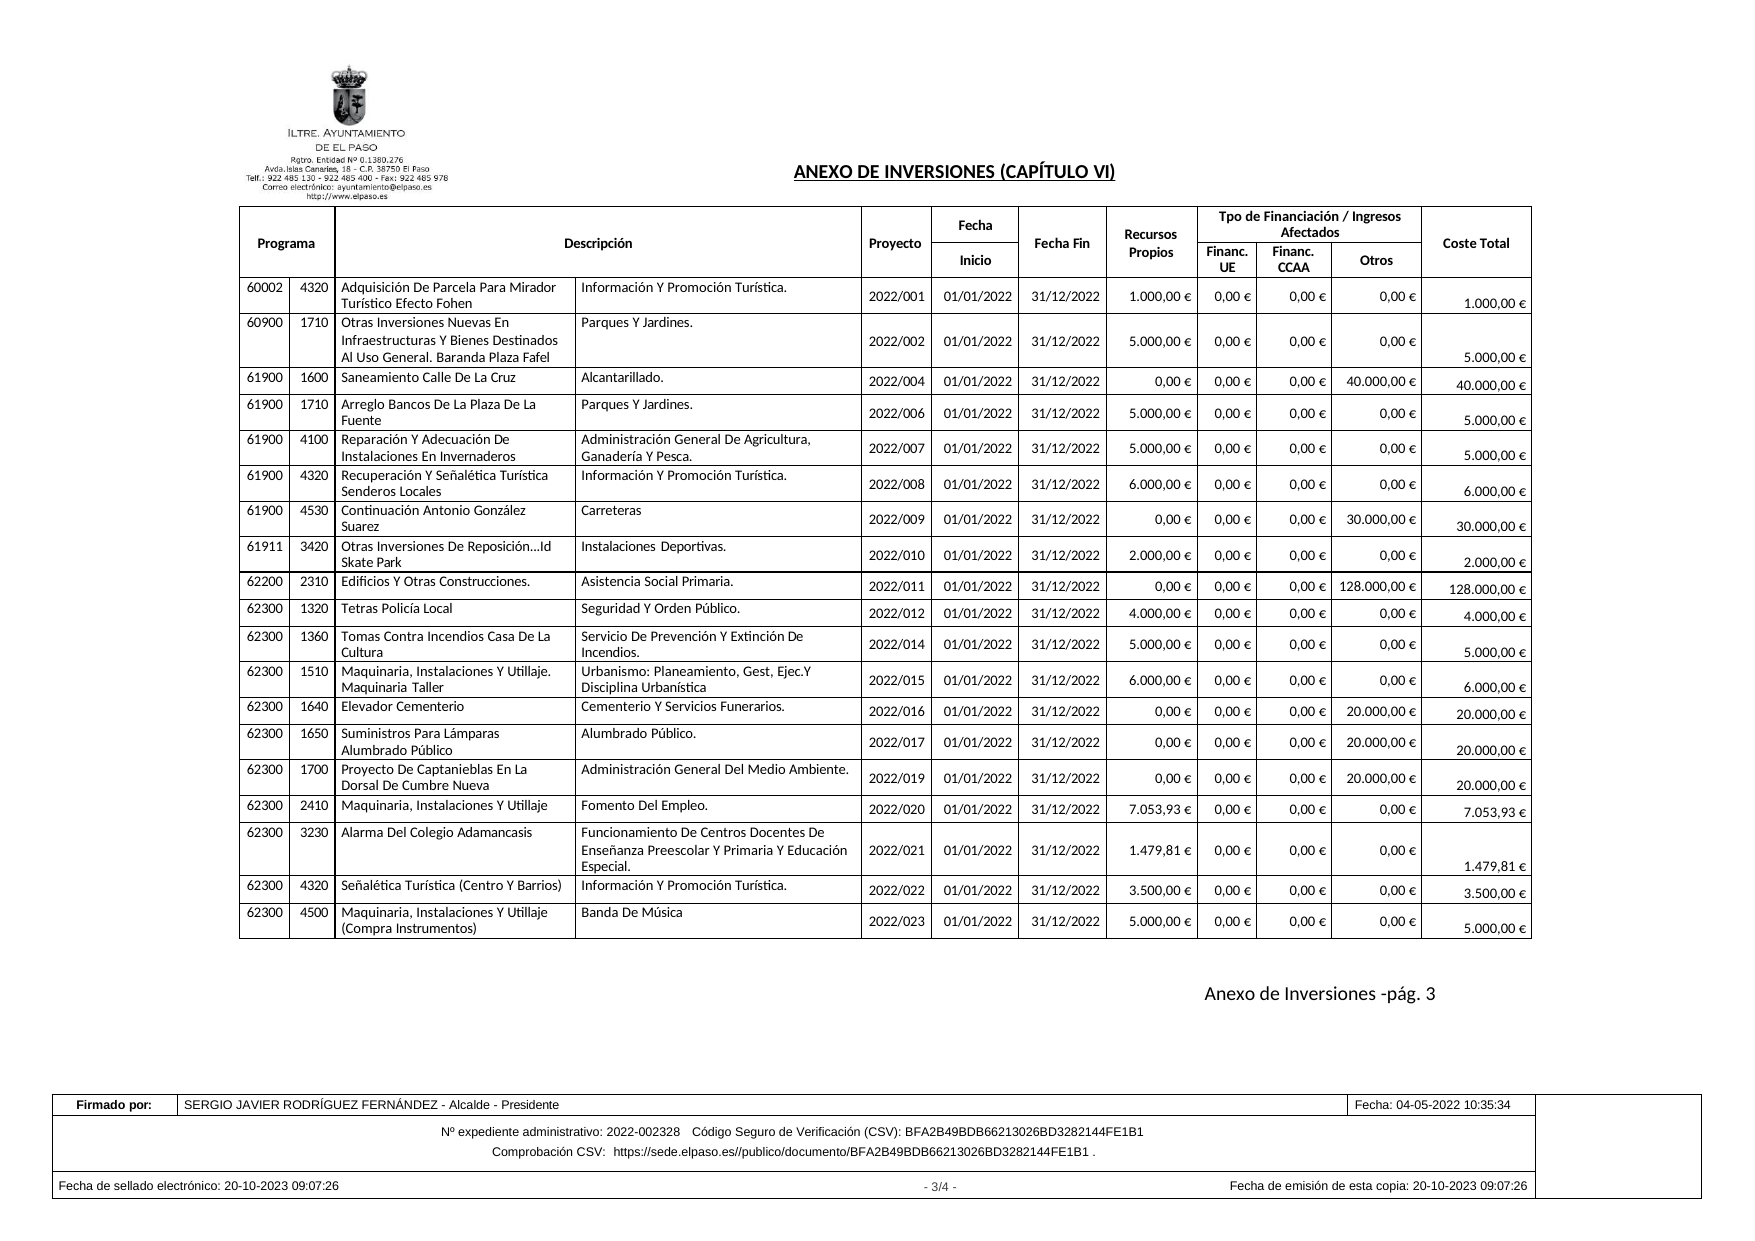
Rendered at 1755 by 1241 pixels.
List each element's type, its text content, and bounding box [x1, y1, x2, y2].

table_cell 62300 [240, 600, 289, 626]
table_cell 0,00 € [1257, 725, 1331, 759]
table_cell 0,00 € [1198, 600, 1256, 626]
table_cell Alcantarillado. [576, 368, 861, 394]
table_cell 6.000,00 € [1107, 662, 1197, 697]
table_cell 31/12/2022 [1019, 662, 1106, 697]
table_cell 0,00 € [1198, 368, 1256, 394]
table_cell Tetras Policía Local [336, 600, 575, 626]
table_cell 0,00 € [1332, 314, 1421, 367]
table_cell 0,00 € [1332, 904, 1421, 938]
table_cell 2310 [290, 573, 334, 599]
table_cell Urbanismo: Planeamiento, Gest, Ejec.Y Disciplina Urbanística [576, 662, 861, 697]
table_cell 6.000,00 € [1422, 466, 1531, 501]
table_cell 01/01/2022 [932, 573, 1018, 599]
table_cell 40.000,00 € [1422, 368, 1531, 394]
table_cell 2022/014 [862, 627, 931, 661]
table_cell 3230 [290, 823, 334, 875]
table_cell 0,00 € [1257, 627, 1331, 661]
table_cell 31/12/2022 [1019, 698, 1106, 724]
table_cell 0,00 € [1257, 698, 1331, 724]
table_cell Cementerio Y Servicios Funerarios. [576, 698, 861, 724]
table_cell 5.000,00 € [1107, 314, 1197, 367]
table_cell Suministros Para Lámparas Alumbrado Público [336, 725, 575, 759]
table_cell 2022/002 [862, 314, 931, 367]
table_cell 01/01/2022 [932, 627, 1018, 661]
table_cell 5.000,00 € [1107, 627, 1197, 661]
table_cell 0,00 € [1198, 395, 1256, 430]
table_cell 1600 [290, 368, 334, 394]
table_header Fecha Fin [1019, 207, 1106, 277]
table_cell 0,00 € [1198, 725, 1256, 759]
table_cell Continuación Antonio González Suarez [336, 502, 575, 536]
table_cell 20.000,00 € [1422, 760, 1531, 795]
table_cell 0,00 € [1332, 600, 1421, 626]
table_cell 2022/021 [862, 823, 931, 875]
table_cell 6.000,00 € [1107, 466, 1197, 501]
table_cell 62300 [240, 876, 289, 902]
table_cell 2022/019 [862, 760, 931, 795]
table_cell 30.000,00 € [1422, 502, 1531, 536]
table_cell 4320 [290, 466, 334, 501]
table_cell 0,00 € [1198, 760, 1256, 795]
table_cell 60002 [240, 278, 289, 312]
table_cell 2022/020 [862, 796, 931, 822]
table_cell 01/01/2022 [932, 466, 1018, 501]
table_cell 0,00 € [1198, 876, 1256, 902]
table_cell 1510 [290, 662, 334, 697]
table_cell 0,00 € [1257, 431, 1331, 465]
table_cell 0,00 € [1198, 431, 1256, 465]
table_cell Saneamiento Calle De La Cruz [336, 368, 575, 394]
table_cell 20.000,00 € [1332, 725, 1421, 759]
table_cell 0,00 € [1332, 466, 1421, 501]
table_cell 2410 [290, 796, 334, 822]
table_cell 0,00 € [1257, 537, 1331, 571]
table_cell 5.000,00 € [1422, 431, 1531, 465]
table_cell Maquinaria, Instalaciones Y Utillaje [336, 796, 575, 822]
table_cell 5.000,00 € [1107, 395, 1197, 430]
table_cell Otras Inversiones De Reposición...Id Skate Park [336, 537, 575, 571]
table_cell Servicio De Prevención Y Extinción De Incendios. [576, 627, 861, 661]
table_cell Parques Y Jardines. [576, 314, 861, 367]
table_cell Edificios Y Otras Construcciones. [336, 573, 575, 599]
table_cell 4320 [290, 278, 334, 312]
table_cell 1710 [290, 395, 334, 430]
table_cell 2022/004 [862, 368, 931, 394]
table_cell 0,00 € [1107, 725, 1197, 759]
table_cell 31/12/2022 [1019, 278, 1106, 312]
table_cell Información Y Promoción Turística. [576, 278, 861, 312]
table_cell 62300 [240, 627, 289, 661]
table_cell Asistencia Social Primaria. [576, 573, 861, 599]
table_cell 0,00 € [1107, 573, 1197, 599]
table_cell 01/01/2022 [932, 431, 1018, 465]
table_cell 1.479,81 € [1422, 823, 1531, 875]
table_cell Tomas Contra Incendios Casa De La Cultura [336, 627, 575, 661]
table_cell 01/01/2022 [932, 368, 1018, 394]
table_cell 61900 [240, 431, 289, 465]
table_cell 2022/009 [862, 502, 931, 536]
table_cell Administración General Del Medio Ambiente. [576, 760, 861, 795]
table_cell 0,00 € [1332, 537, 1421, 571]
table_cell 31/12/2022 [1019, 502, 1106, 536]
table_cell 6.000,00 € [1422, 662, 1531, 697]
table_cell 5.000,00 € [1107, 431, 1197, 465]
table_cell 31/12/2022 [1019, 904, 1106, 938]
table_cell 31/12/2022 [1019, 796, 1106, 822]
table_cell 62300 [240, 796, 289, 822]
table_cell 01/01/2022 [932, 502, 1018, 536]
table_cell 0,00 € [1257, 466, 1331, 501]
table_cell 01/01/2022 [932, 876, 1018, 902]
table_cell 2022/022 [862, 876, 931, 902]
table_cell 20.000,00 € [1422, 725, 1531, 759]
table_cell 0,00 € [1107, 760, 1197, 795]
table_cell Información Y Promoción Turística. [576, 466, 861, 501]
table_cell 01/01/2022 [932, 662, 1018, 697]
table_cell 0,00 € [1198, 537, 1256, 571]
table_cell 20.000,00 € [1332, 698, 1421, 724]
table_cell Parques Y Jardines. [576, 395, 861, 430]
table_header Recursos Propios [1107, 207, 1197, 277]
table_cell 0,00 € [1332, 278, 1421, 312]
table_cell Otros [1332, 243, 1421, 277]
table_cell 62300 [240, 904, 289, 938]
table_cell 0,00 € [1332, 627, 1421, 661]
table_cell Banda De Música [576, 904, 861, 938]
table_cell 5.000,00 € [1422, 395, 1531, 430]
table_cell 61900 [240, 395, 289, 430]
table_cell 2022/010 [862, 537, 931, 571]
table_cell 31/12/2022 [1019, 431, 1106, 465]
table_cell 4530 [290, 502, 334, 536]
table_cell Fomento Del Empleo. [576, 796, 861, 822]
table_cell 0,00 € [1332, 395, 1421, 430]
table_cell 0,00 € [1107, 502, 1197, 536]
table_cell 0,00 € [1257, 314, 1331, 367]
table_cell 31/12/2022 [1019, 466, 1106, 501]
table_cell Otras Inversiones Nuevas En Infraestructuras Y Bienes Destinados Al Uso General. Baranda Plaza Fafel [336, 314, 575, 367]
table_cell 0,00 € [1198, 662, 1256, 697]
table_cell 01/01/2022 [932, 904, 1018, 938]
table_cell 31/12/2022 [1019, 600, 1106, 626]
table_cell 01/01/2022 [932, 796, 1018, 822]
table_cell 0,00 € [1198, 627, 1256, 661]
table_cell 0,00 € [1257, 662, 1331, 697]
table_header Descripción [336, 207, 861, 277]
table_cell Adquisición De Parcela Para Mirador Turístico Efecto Fohen [336, 278, 575, 312]
table_cell 2022/011 [862, 573, 931, 599]
table_cell Arreglo Bancos De La Plaza De La Fuente [336, 395, 575, 430]
table_header Tpo de Financiación / Ingresos Afectados [1198, 207, 1421, 242]
table_cell 4500 [290, 904, 334, 938]
table_cell 01/01/2022 [932, 725, 1018, 759]
table_cell 1320 [290, 600, 334, 626]
table_cell Recuperación Y Señalética Turística Senderos Locales [336, 466, 575, 501]
table_cell 01/01/2022 [932, 314, 1018, 367]
table_cell 5.000,00 € [1107, 904, 1197, 938]
table_cell 7.053,93 € [1107, 796, 1197, 822]
table_cell 2022/016 [862, 698, 931, 724]
table_cell Financ. CCAA [1257, 243, 1331, 277]
table_cell 1.000,00 € [1107, 278, 1197, 312]
table_cell 62300 [240, 823, 289, 875]
table_cell 0,00 € [1198, 502, 1256, 536]
table_cell 62300 [240, 760, 289, 795]
table_cell 0,00 € [1257, 876, 1331, 902]
table_cell 0,00 € [1198, 823, 1256, 875]
table_cell Información Y Promoción Turística. [576, 876, 861, 902]
table_cell 1640 [290, 698, 334, 724]
table_cell 0,00 € [1257, 395, 1331, 430]
table_cell 0,00 € [1198, 573, 1256, 599]
table_cell 3.500,00 € [1107, 876, 1197, 902]
table_cell Funcionamiento De Centros Docentes De Enseñanza Preescolar Y Primaria Y Educación Especial. [576, 823, 861, 875]
table_cell 2022/006 [862, 395, 931, 430]
table_cell Elevador Cementerio [336, 698, 575, 724]
table_cell Inicio [932, 243, 1018, 277]
table_cell 31/12/2022 [1019, 760, 1106, 795]
table_cell 31/12/2022 [1019, 823, 1106, 875]
table_cell 31/12/2022 [1019, 368, 1106, 394]
table_cell Maquinaria, Instalaciones Y Utillaje. Maquinaria Taller [336, 662, 575, 697]
table_cell 0,00 € [1198, 466, 1256, 501]
table_cell 2022/001 [862, 278, 931, 312]
table_cell 01/01/2022 [932, 823, 1018, 875]
table_cell 7.053,93 € [1422, 796, 1531, 822]
table_cell 2022/012 [862, 600, 931, 626]
table_cell Administración General De Agricultura, Ganadería Y Pesca. [576, 431, 861, 465]
table_cell 1650 [290, 725, 334, 759]
table_cell 61900 [240, 368, 289, 394]
table_cell 0,00 € [1257, 823, 1331, 875]
table_cell 31/12/2022 [1019, 573, 1106, 599]
table_cell 31/12/2022 [1019, 627, 1106, 661]
table_cell 5.000,00 € [1422, 904, 1531, 938]
table_cell 61900 [240, 502, 289, 536]
table_header Proyecto [862, 207, 931, 277]
table_cell 0,00 € [1332, 662, 1421, 697]
table_cell 61900 [240, 466, 289, 501]
table_cell 60900 [240, 314, 289, 367]
table_cell 01/01/2022 [932, 395, 1018, 430]
table_cell 01/01/2022 [932, 537, 1018, 571]
table_cell 128.000,00 € [1332, 573, 1421, 599]
table_cell 5.000,00 € [1422, 314, 1531, 367]
table_cell 31/12/2022 [1019, 395, 1106, 430]
table_cell 1710 [290, 314, 334, 367]
table_cell 01/01/2022 [932, 278, 1018, 312]
table_cell 0,00 € [1198, 796, 1256, 822]
table_cell 31/12/2022 [1019, 537, 1106, 571]
table_cell 0,00 € [1257, 600, 1331, 626]
table_cell 01/01/2022 [932, 698, 1018, 724]
table_cell 2.000,00 € [1107, 537, 1197, 571]
table_cell 20.000,00 € [1422, 698, 1531, 724]
table_cell 0,00 € [1257, 502, 1331, 536]
table_cell 5.000,00 € [1422, 627, 1531, 661]
table_cell 01/01/2022 [932, 760, 1018, 795]
table_cell 0,00 € [1332, 876, 1421, 902]
text ANEXO DE INVERSIONES (CAPÍTULO VI) [449, 159, 1638, 183]
table_cell 20.000,00 € [1332, 760, 1421, 795]
table_cell 1.479,81 € [1107, 823, 1197, 875]
table_cell 01/01/2022 [932, 600, 1018, 626]
table_cell 4.000,00 € [1422, 600, 1531, 626]
table_cell 2.000,00 € [1422, 537, 1531, 571]
table_cell Financ. UE [1198, 243, 1256, 277]
table_cell 62200 [240, 573, 289, 599]
table_cell 62300 [240, 698, 289, 724]
table_header Coste Total [1422, 207, 1531, 277]
table_cell Reparación Y Adecuación De Instalaciones En Invernaderos [336, 431, 575, 465]
table_cell Carreteras [576, 502, 861, 536]
table_cell 40.000,00 € [1332, 368, 1421, 394]
table_cell 128.000,00 € [1422, 573, 1531, 599]
table_cell Señalética Turística (Centro Y Barrios) [336, 876, 575, 902]
table_cell 0,00 € [1107, 368, 1197, 394]
table_cell 31/12/2022 [1019, 314, 1106, 367]
table_cell 0,00 € [1257, 904, 1331, 938]
table_cell 4.000,00 € [1107, 600, 1197, 626]
table_cell 2022/017 [862, 725, 931, 759]
table_cell 2022/008 [862, 466, 931, 501]
table_cell 0,00 € [1257, 760, 1331, 795]
table_cell 0,00 € [1332, 796, 1421, 822]
table_cell 1.000,00 € [1422, 278, 1531, 312]
table_cell 4100 [290, 431, 334, 465]
table_cell Seguridad Y Orden Público. [576, 600, 861, 626]
table_cell Proyecto De Captanieblas En La Dorsal De Cumbre Nueva [336, 760, 575, 795]
table_cell 30.000,00 € [1332, 502, 1421, 536]
table_cell 62300 [240, 725, 289, 759]
table_cell 2022/023 [862, 904, 931, 938]
table_cell 3.500,00 € [1422, 876, 1531, 902]
table_cell 0,00 € [1107, 698, 1197, 724]
table_cell 0,00 € [1257, 278, 1331, 312]
table_cell 0,00 € [1198, 278, 1256, 312]
table_cell Alarma Del Colegio Adamancasis [336, 823, 575, 875]
table_cell 4320 [290, 876, 334, 902]
table_header Programa [240, 207, 334, 277]
table_cell 1700 [290, 760, 334, 795]
table_cell 0,00 € [1257, 368, 1331, 394]
table_cell 0,00 € [1198, 698, 1256, 724]
table_cell 0,00 € [1198, 314, 1256, 367]
table_cell 0,00 € [1257, 573, 1331, 599]
table_cell 2022/015 [862, 662, 931, 697]
table_cell 62300 [240, 662, 289, 697]
table_cell 61911 [240, 537, 289, 571]
table_cell 31/12/2022 [1019, 876, 1106, 902]
table_cell Instalaciones Deportivas. [576, 537, 861, 571]
table_cell 0,00 € [1198, 904, 1256, 938]
table_cell Maquinaria, Instalaciones Y Utillaje (Compra Instrumentos) [336, 904, 575, 938]
table_header Fecha [932, 207, 1018, 242]
table_cell 3420 [290, 537, 334, 571]
table_cell 0,00 € [1332, 431, 1421, 465]
table_cell 31/12/2022 [1019, 725, 1106, 759]
table_cell 0,00 € [1332, 823, 1421, 875]
table_cell Alumbrado Público. [576, 725, 861, 759]
table_cell 2022/007 [862, 431, 931, 465]
table_cell 0,00 € [1257, 796, 1331, 822]
table_cell 1360 [290, 627, 334, 661]
